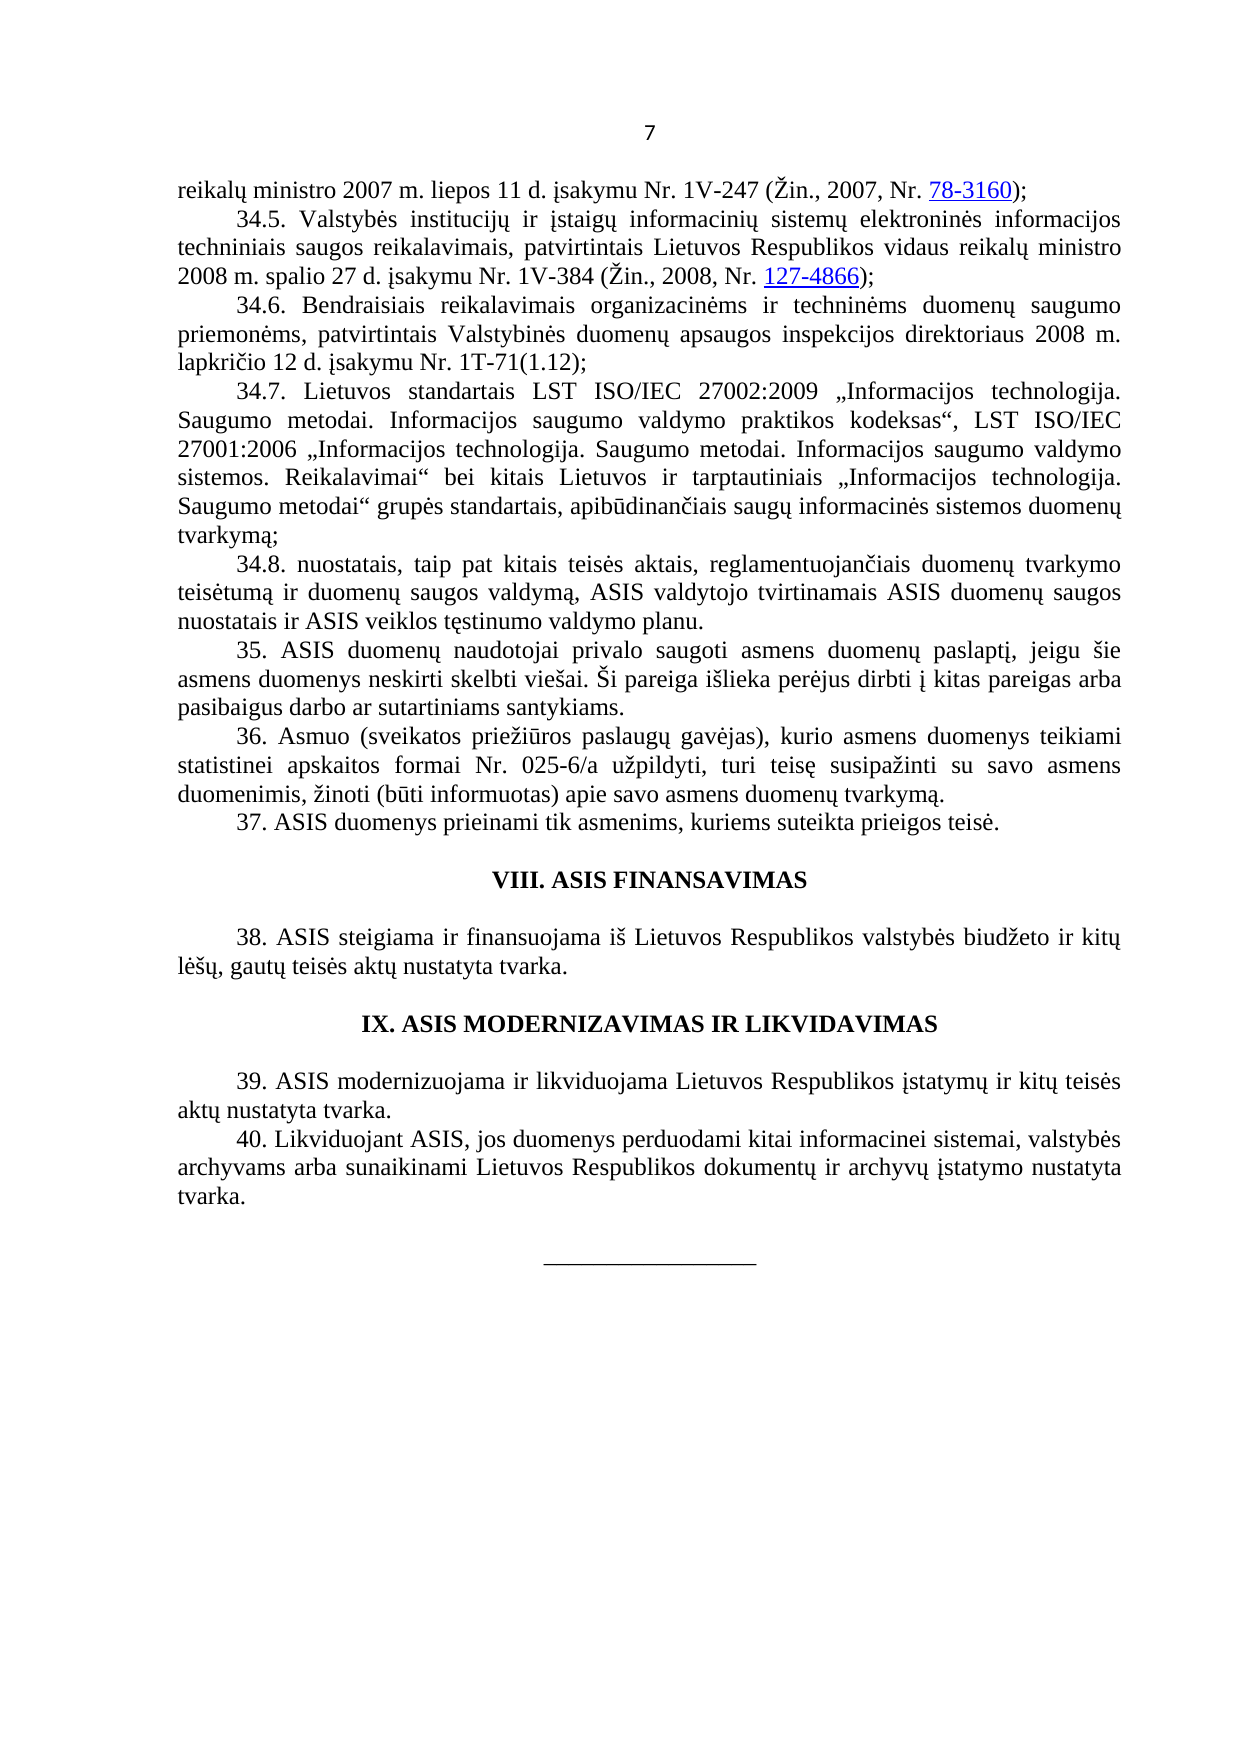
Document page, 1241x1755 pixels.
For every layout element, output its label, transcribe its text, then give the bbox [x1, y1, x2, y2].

text ix. ASIS MODERNIZAVIMAS IR LIKVIDAVIMAS [177, 1009, 1122, 1037]
text 40. Likviduojant ASIS, jos duomenys perduodami kitai informacinei sistemai, valstybės archyvams arba sunaikinami Lietuvos Respublikos dokumentų ir archyvų įstatymo nustatyta tvarka. [177, 1124, 1122, 1210]
text 34.6. Bendraisiais reikalavimais organizacinėms ir techninėms duomenų saugumo priemonėms, patvirtintais Valstybinės duomenų apsaugos inspekcijos direktoriaus 2008 m. lapkričio 12 d. įsakymu Nr. 1T-71(1.12); [177, 290, 1122, 376]
text 34.7. Lietuvos standartais LST ISO/IEC 27002:2009 „Informacijos technologija. Saugumo metodai. Informacijos saugumo valdymo praktikos kodeksas“, LST ISO/IEC 27001:2006 „Informacijos technologija. Saugumo metodai. Informacijos saugumo valdymo sistemos. Reikalavimai“ bei kitais Lietuvos ir tarptautiniais „Informacijos technologija. Saugumo metodai“ grupės standartais, apibūdinančiais saugų informacinės sistemos duomenų tvarkymą; [177, 376, 1122, 549]
text 38. ASIS steigiama ir finansuojama iš Lietuvos Respublikos valstybės biudžeto ir kitų lėšų, gautų teisės aktų nustatyta tvarka. [177, 922, 1122, 980]
text 34.5. Valstybės institucijų ir įstaigų informacinių sistemų elektroninės informacijos techniniais saugos reikalavimais, patvirtintais Lietuvos Respublikos vidaus reikalų ministro 2008 m. spalio 27 d. įsakymu Nr. 1V-384 (Žin., 2008, Nr. 127-4866); [177, 204, 1122, 290]
text reikalų ministro 2007 m. liepos 11 d. įsakymu Nr. 1V-247 (Žin., 2007, Nr. 78-3160); [177, 175, 1122, 204]
text 34.8. nuostatais, taip pat kitais teisės aktais, reglamentuojančiais duomenų tvarkymo teisėtumą ir duomenų saugos valdymą, ASIS valdytojo tvirtinamais ASIS duomenų saugos nuostatais ir ASIS veiklos tęstinumo valdymo planu. [177, 549, 1122, 635]
text 35. ASIS duomenų naudotojai privalo saugoti asmens duomenų paslaptį, jeigu šie asmens duomenys neskirti skelbti viešai. Ši pareiga išlieka perėjus dirbti į kitas pareigas arba pasibaigus darbo ar sutartiniams santykiams. [177, 635, 1122, 721]
text 36. Asmuo (sveikatos priežiūros paslaugų gavėjas), kurio asmens duomenys teikiami statistinei apskaitos formai Nr. 025-6/a užpildyti, turi teisę susipažinti su savo asmens duomenimis, žinoti (būti informuotas) apie savo asmens duomenų tvarkymą. [177, 721, 1122, 807]
text 39. ASIS modernizuojama ir likviduojama Lietuvos Respublikos įstatymų ir kitų teisės aktų nustatyta tvarka. [177, 1066, 1122, 1124]
text VIII. ASIS FINANSAVIMAS [177, 865, 1122, 894]
text 37. ASIS duomenys prieinami tik asmenims, kuriems suteikta prieigos teisė. [177, 807, 1122, 836]
text _________________ [177, 1239, 1122, 1267]
